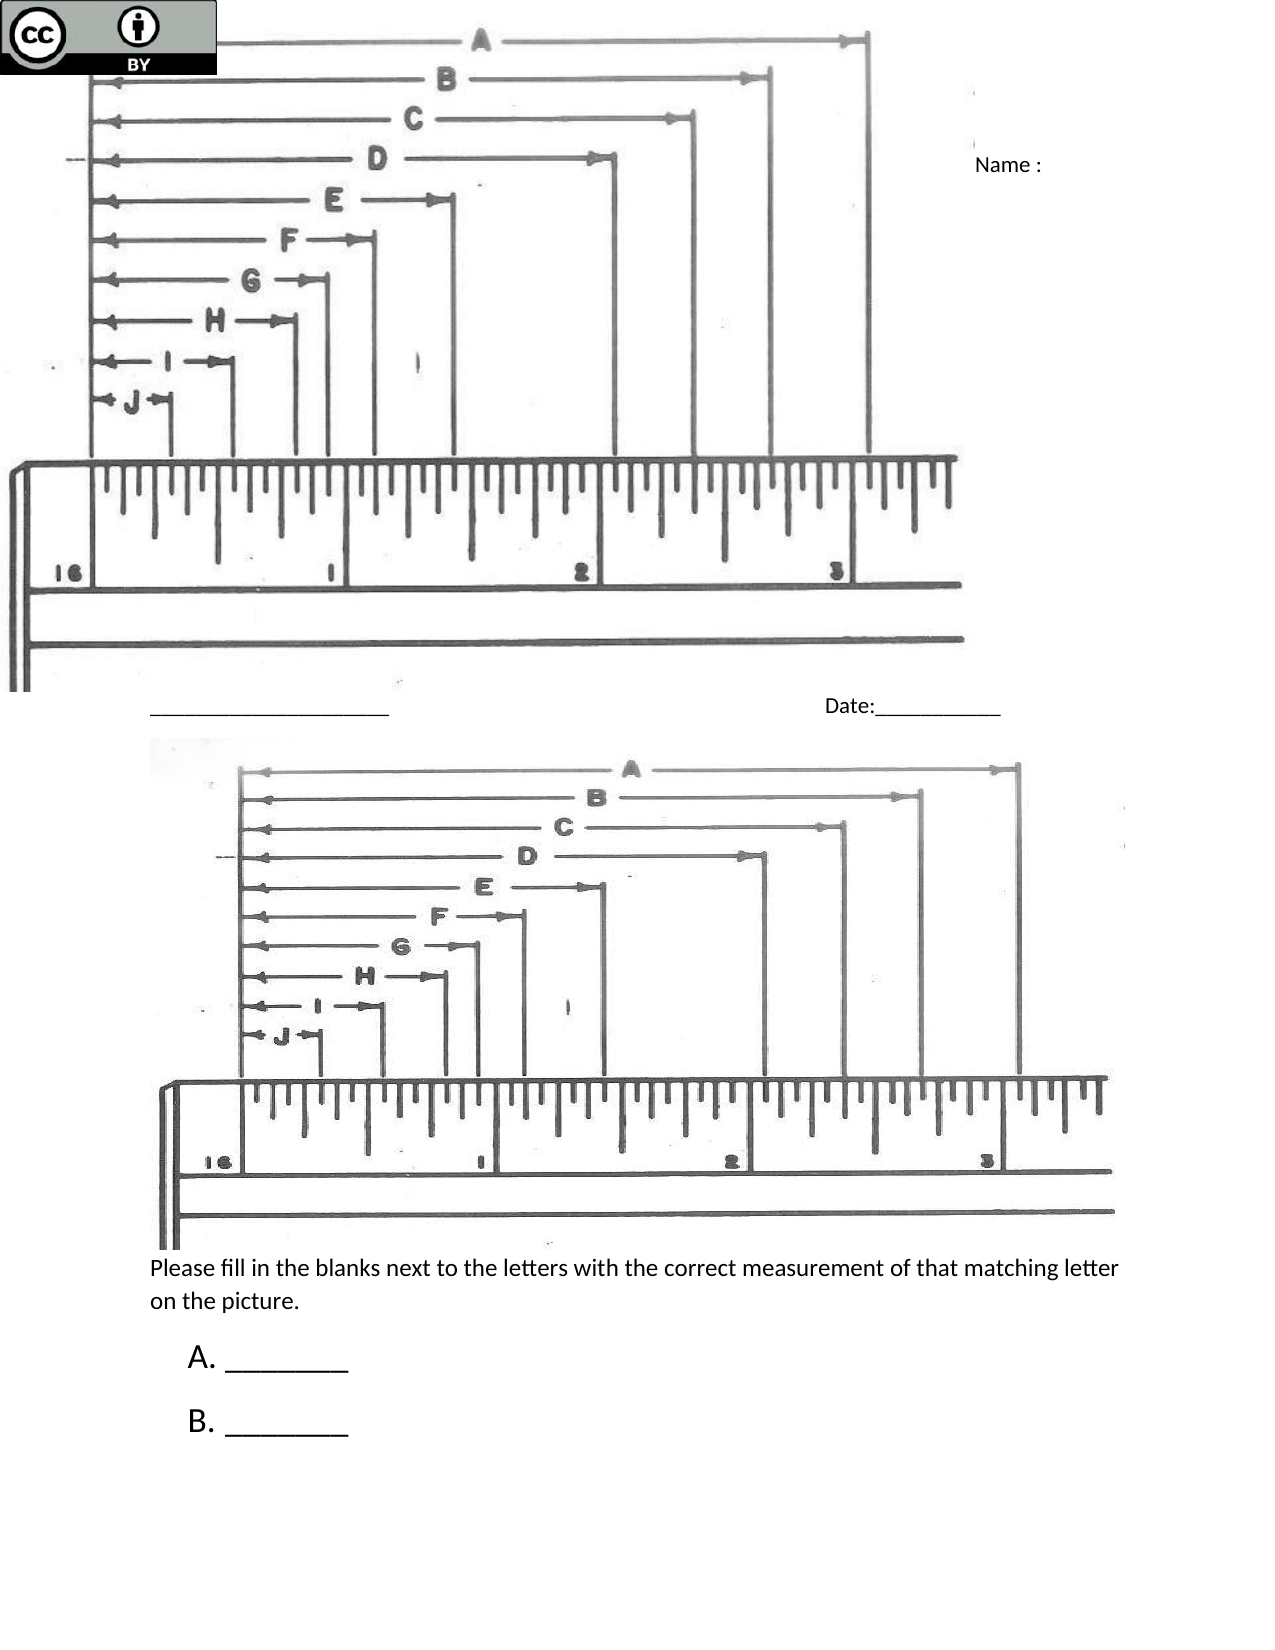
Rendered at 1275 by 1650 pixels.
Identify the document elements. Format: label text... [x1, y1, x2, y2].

picture [0, 0, 975, 692]
list _______ [187, 1334, 1125, 1378]
text Please fill in the blanks next to the letters with the correct measurement of that matching letter on the picture. [150, 1250, 1125, 1315]
text Name : _____________________ Date:___________ [150, 150, 1125, 719]
list _______ [187, 1398, 1125, 1441]
picture [150, 738, 1125, 1250]
